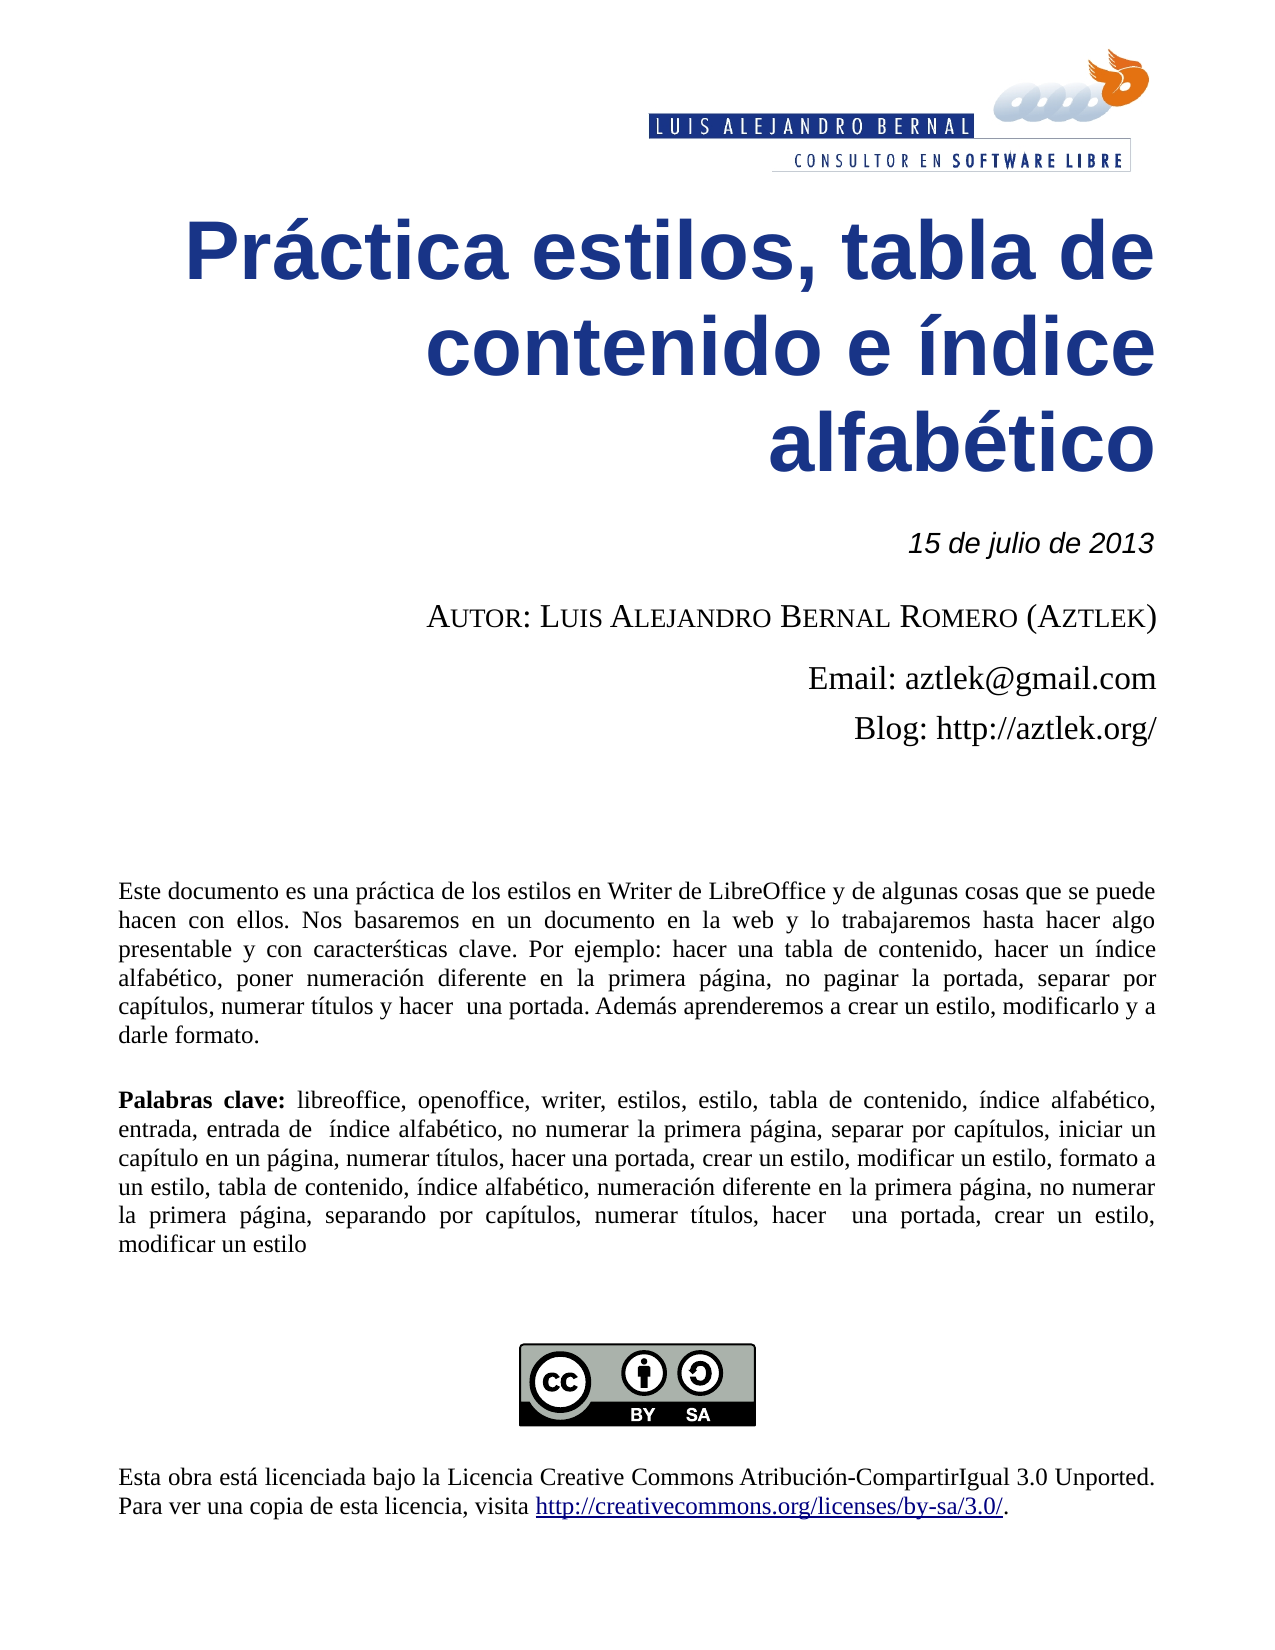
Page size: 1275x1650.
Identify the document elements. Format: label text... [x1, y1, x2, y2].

text Palabras clave: libreoffice, openoffice, writer, estilos, estilo, tabla de contenido, índice alfabético, entrada, entrada de índice alfabético, no numerar la primera página, separar por capítulos, iniciar un capítulo en un página, numerar títulos, hacer una portada, crear un estilo, modificar un estilo, formato a un estilo, tabla de contenido, índice alfabético, numeración diferente en la primera página, no numerar la primera página, separando por capítulos, numerar títulos, hacer una portada, crear un estilo, modificar un estilo [118, 1085, 1157, 1258]
text [118, 1326, 1157, 1462]
text Esta obra está licenciada bajo la Licencia Creative Commons Atribución-CompartirIgual 3.0 Unported. Para ver una copia de esta licencia, visita http://creativecommons.org/licenses/by-sa/3.0/. [118, 1462, 1157, 1520]
title Práctica estilos, tabla de contenido e índice alfabético [118, 201, 1157, 489]
text Este documento es una práctica de los estilos en Writer de LibreOffice y de algunas cosas que se puede hacen con ellos. Nos basaremos en un documento en la web y lo trabajaremos hasta hacer algo presentable y con caracterśticas clave. Por ejemplo: hacer una tabla de contenido, hacer un índice alfabético, poner numeración diferente en la primera página, no paginar la portada, separar por capítulos, numerar títulos y hacer una portada. Además aprenderemos a crear un estilo, modificarlo y a darle formato. [118, 876, 1157, 1049]
text Blog: http://aztlek.org/ [118, 708, 1157, 746]
text Email: aztlek@gmail.com [118, 658, 1157, 696]
picture [648, 45, 1151, 174]
text Autor: Luis Alejandro Bernal Romero (Aztlek) [118, 596, 1157, 634]
text 15 de julio de 2013 [118, 526, 1157, 560]
